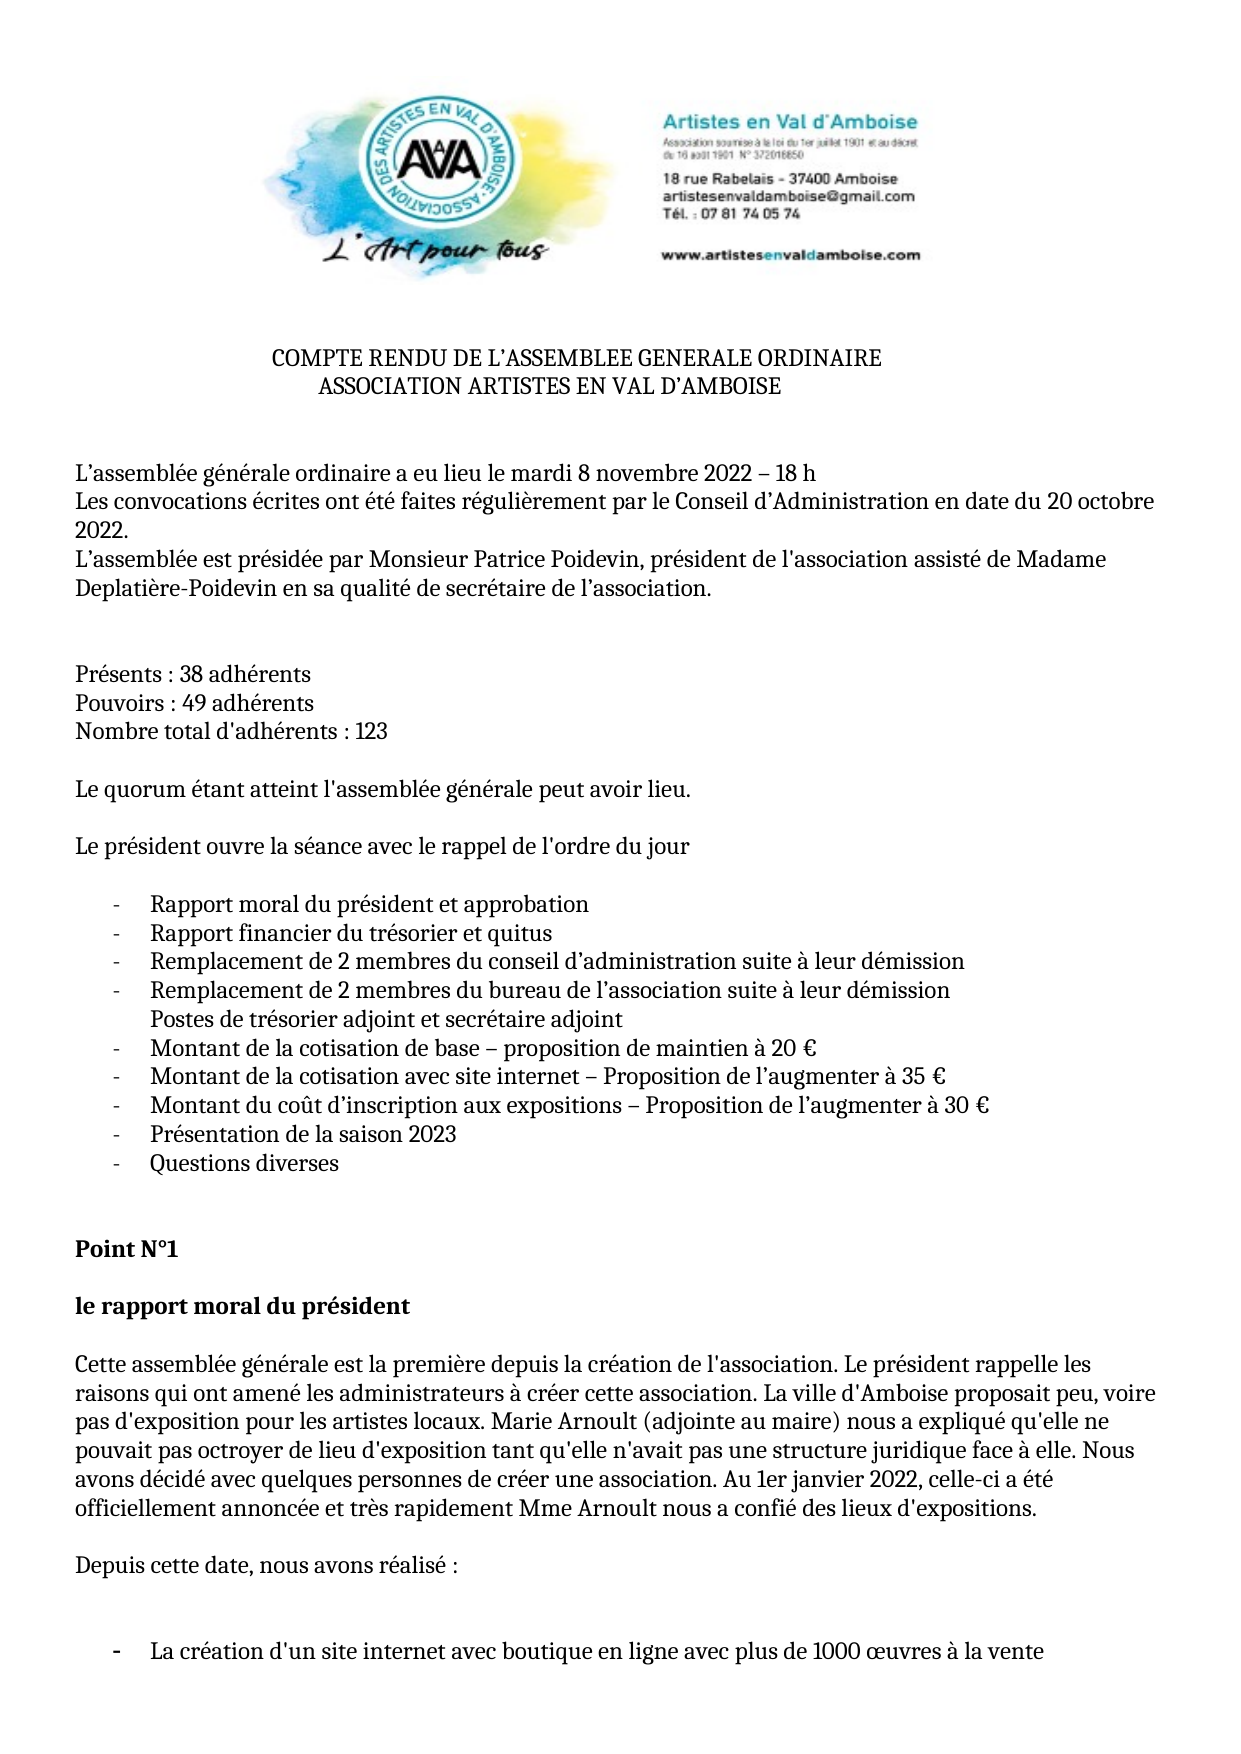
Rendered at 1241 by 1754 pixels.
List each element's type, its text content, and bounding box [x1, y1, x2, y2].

list La création d'un site internet avec boutique en ligne avec plus de 1000 œuvres à la vente [112, 1637, 1165, 1666]
picture [236, 76, 962, 285]
text Les convocations écrites ont été faites régulièrement par le Conseil d’Administration en date du 20 octobre 2022. [75, 487, 1165, 545]
text Le quorum étant atteint l'assemblée générale peut avoir lieu. [75, 775, 1165, 803]
text ASSOCIATION ARTISTES EN VAL D’AMBOISE [222, 372, 1165, 401]
list Rapport moral du président et approbation [112, 890, 1165, 918]
list Montant du coût d’inscription aux expositions – Proposition de l’augmenter à 30 € [112, 1091, 1165, 1120]
text COMPTE RENDU DE L’ASSEMBLEE GENERALE ORDINAIRE [149, 343, 1165, 372]
text Depuis cette date, nous avons réalisé : [75, 1551, 1165, 1580]
list Présentation de la saison 2023 [112, 1120, 1165, 1148]
list Montant de la cotisation avec site internet – Proposition de l’augmenter à 35 € [112, 1062, 1165, 1091]
text Point N°1 [75, 1235, 1165, 1263]
text le rapport moral du président [75, 1292, 1165, 1321]
list Remplacement de 2 membres du bureau de l’association suite à leur démission [112, 976, 1165, 1005]
text Le président ouvre la séance avec le rappel de l'ordre du jour [75, 832, 1165, 861]
text L’assemblée générale ordinaire a eu lieu le mardi 8 novembre 2022 – 18 h [75, 458, 1165, 487]
text Pouvoirs : 49 adhérents [75, 688, 1165, 717]
text L’assemblée est présidée par Monsieur Patrice Poidevin, président de l'association assisté de Madame Deplatière-Poidevin en sa qualité de secrétaire de l’association. [75, 545, 1165, 602]
text Nombre total d'adhérents : 123 [75, 717, 1165, 746]
list Remplacement de 2 membres du conseil d’administration suite à leur démission [112, 947, 1165, 976]
list Montant de la cotisation de base – proposition de maintien à 20 € [112, 1033, 1165, 1062]
list Rapport financier du trésorier et quitus [112, 918, 1165, 947]
text Présents : 38 adhérents [75, 660, 1165, 688]
text Cette assemblée générale est la première depuis la création de l'association. Le président rappelle les raisons qui ont amené les administrateurs à créer cette association. La ville d'Amboise proposait peu, voire pas d'exposition pour les artistes locaux. Marie Arnoult (adjointe au maire) nous a expliqué qu'elle ne pouvait pas octroyer de lieu d'exposition tant qu'elle n'avait pas une structure juridique face à elle. Nous avons décidé avec quelques personnes de créer une association. Au 1er janvier 2022, celle-ci a été officiellement annoncée et très rapidement Mme Arnoult nous a confié des lieux d'expositions. [75, 1350, 1165, 1522]
list Questions diverses [112, 1148, 1165, 1177]
text Postes de trésorier adjoint et secrétaire adjoint [150, 1005, 1165, 1033]
